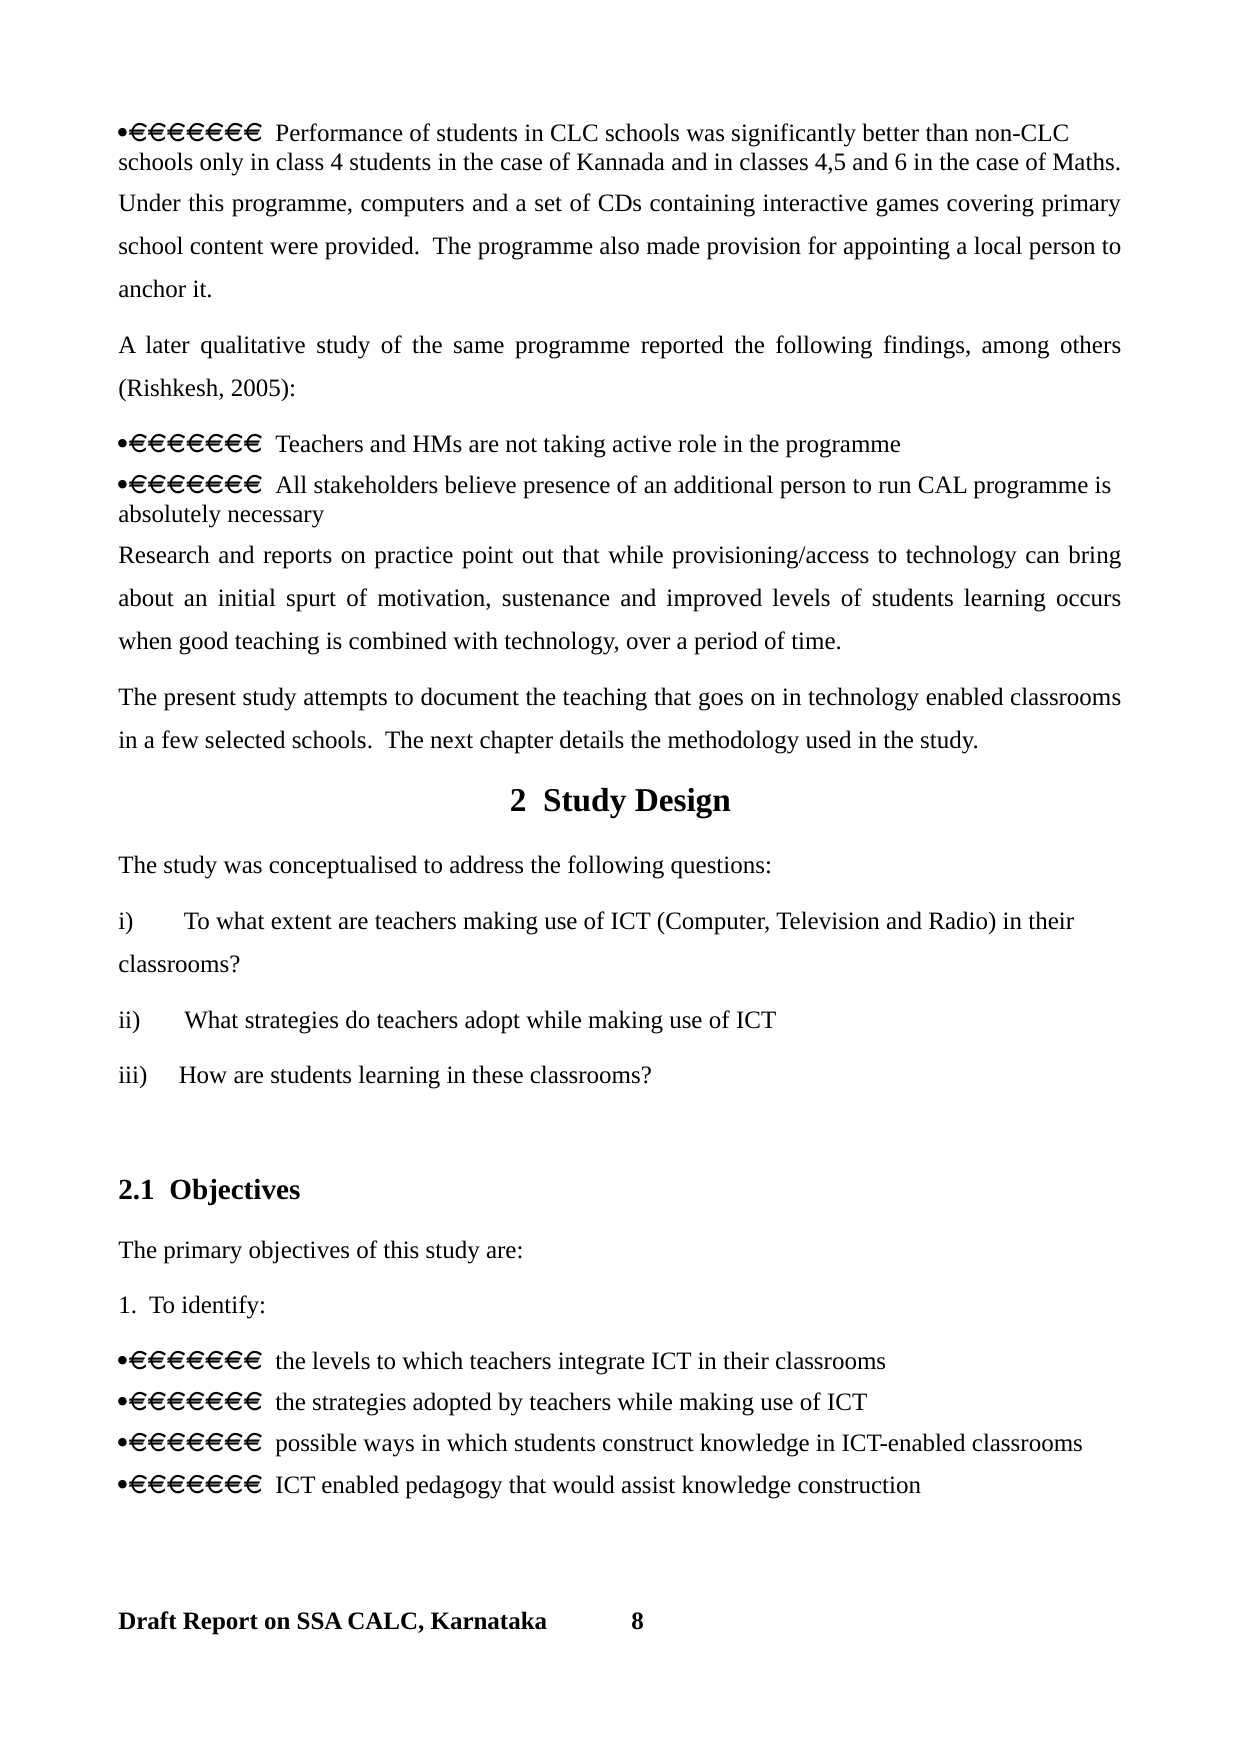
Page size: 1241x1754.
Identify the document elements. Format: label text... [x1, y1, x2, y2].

text · possible ways in which students construct knowledge in ICT-enabled classrooms [118, 1428, 1122, 1457]
text Under this programme, computers and a set of CDs containing interactive games covering primary school content were provided. The programme also made provision for appointing a local person to anchor it. [118, 188, 1122, 303]
text The present study attempts to document the teaching that goes on in technology enabled classrooms in a few selected schools. The next chapter details the methodology used in the study. [118, 682, 1122, 754]
text A later qualitative study of the same programme reported the following findings, among others (Rishkesh, 2005): [118, 330, 1122, 402]
text iii) How are students learning in these classrooms? [118, 1061, 1122, 1089]
text 2 Study Design [118, 781, 1122, 819]
text · the strategies adopted by teachers while making use of ICT [118, 1387, 1122, 1416]
text Research and reports on practice point out that while provisioning/access to technology can bring about an initial spurt of motivation, sustenance and improved levels of students learning occurs when good teaching is combined with technology, over a period of time. [118, 540, 1122, 655]
text ii) What strategies do teachers adopt while making use of ICT [118, 1005, 1122, 1034]
text · Performance of students in CLC schools was significantly better than non-CLC schools only in class 4 students in the case of Kannada and in classes 4,5 and 6 in the case of Maths. [118, 118, 1122, 176]
text i) To what extent are teachers making use of ICT (Computer, Television and Radio) in their classrooms? [118, 906, 1122, 978]
text · All stakeholders believe presence of an additional person to run CAL programme is absolutely necessary [118, 470, 1122, 527]
text 2.1 Objectives [118, 1172, 1122, 1205]
text · the levels to which teachers integrate ICT in their classrooms [118, 1346, 1122, 1375]
text 1. To identify: [118, 1290, 1122, 1319]
text The study was conceptualised to address the following questions: [118, 851, 1122, 879]
text The primary objectives of this study are: [118, 1235, 1122, 1263]
text · ICT enabled pedagogy that would assist knowledge construction [118, 1470, 1122, 1498]
text · Teachers and HMs are not taking active role in the programme [118, 429, 1122, 457]
